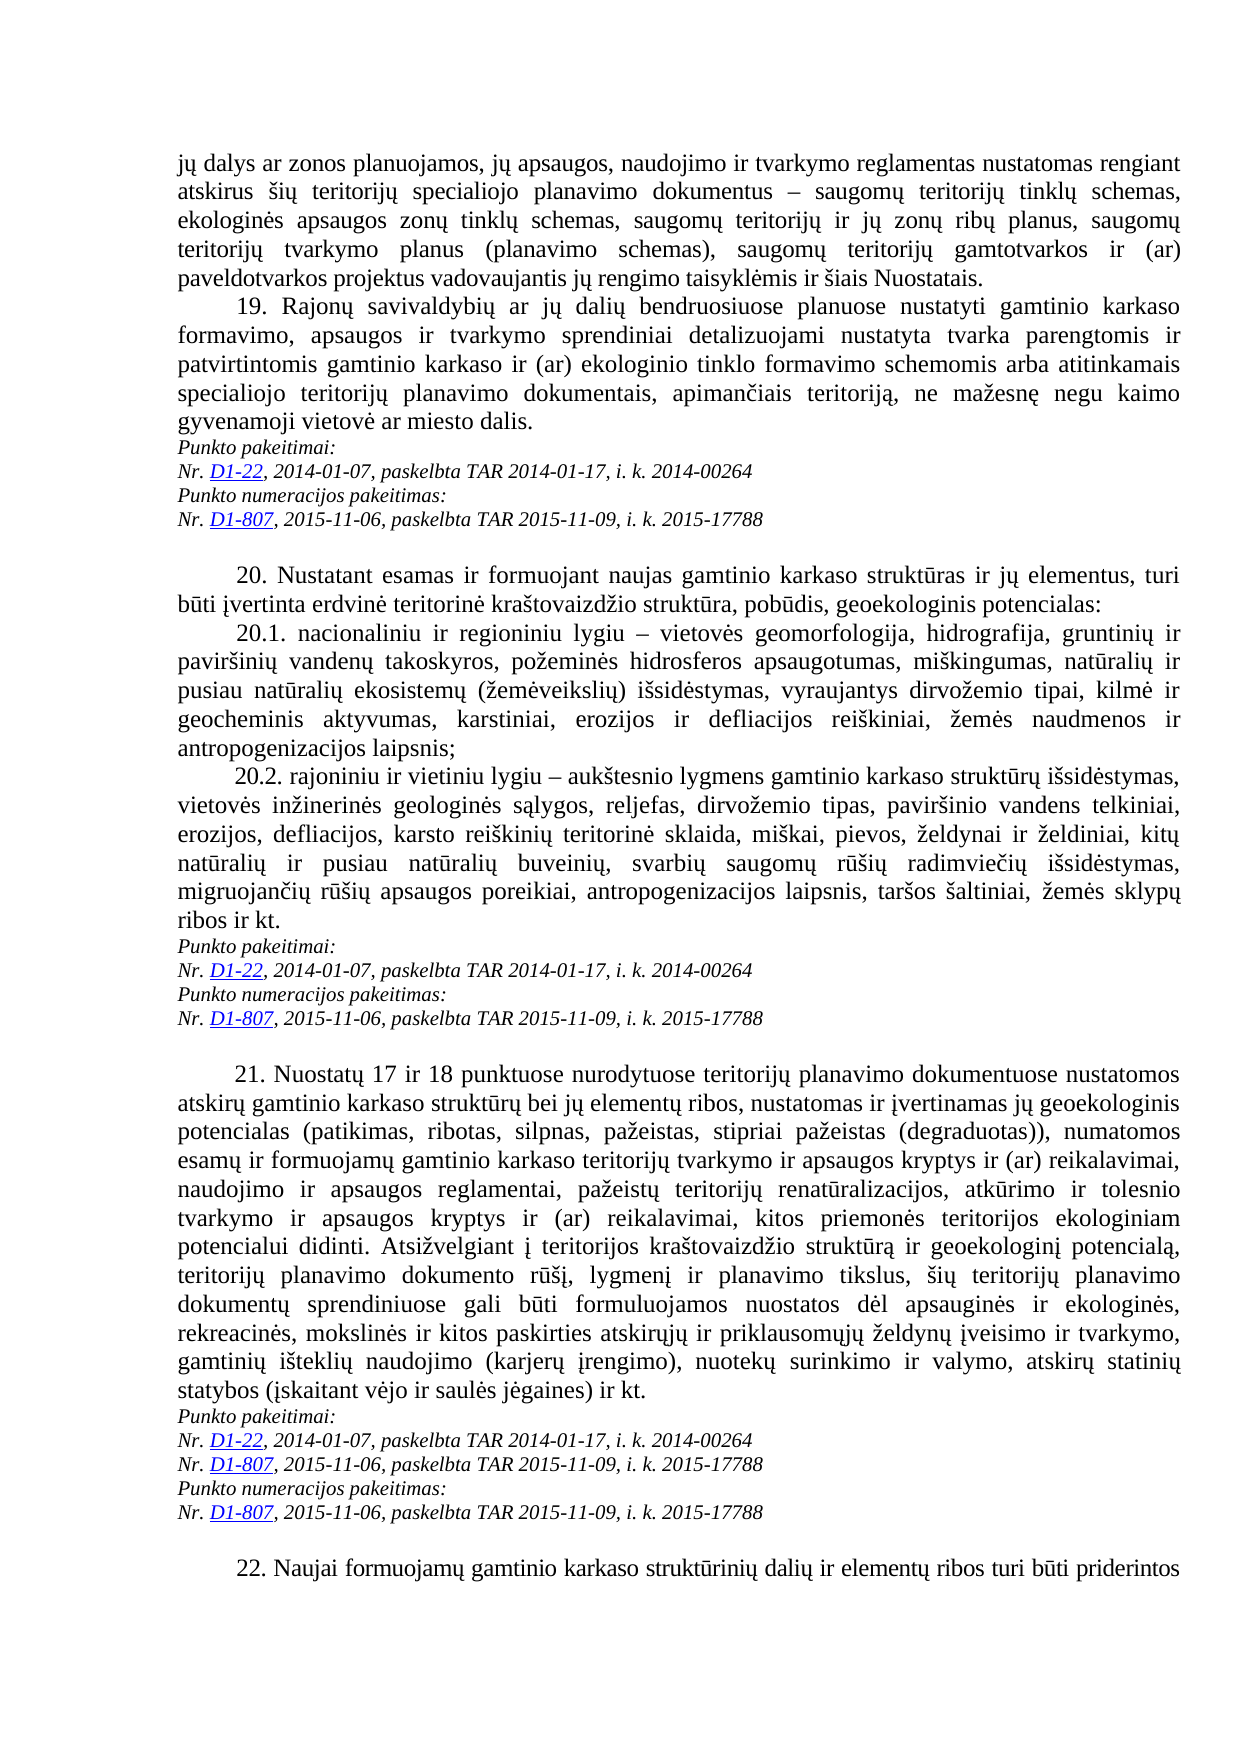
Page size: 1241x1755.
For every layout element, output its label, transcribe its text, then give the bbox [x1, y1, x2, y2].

text Nr. D1-22, 2014-01-07, paskelbta TAR 2014-01-17, i. k. 2014-00264 [177, 1428, 1181, 1452]
text Punkto numeracijos pakeitimas: [177, 982, 1181, 1006]
text Punkto numeracijos pakeitimas: [177, 1476, 1181, 1500]
text Punkto pakeitimai: [177, 435, 1181, 459]
text Nr. D1-22, 2014-01-07, paskelbta TAR 2014-01-17, i. k. 2014-00264 [177, 958, 1181, 982]
text Punkto numeracijos pakeitimas: [177, 483, 1181, 507]
text 21. Nuostatų 17 ir 18 punktuose nurodytuose teritorijų planavimo dokumentuose nustatomos atskirų gamtinio karkaso struktūrų bei jų elementų ribos, nustatomas ir įvertinamas jų geoekologinis potencialas (patikimas, ribotas, silpnas, pažeistas, stipriai pažeistas (degraduotas)), numatomos esamų ir formuojamų gamtinio karkaso teritorijų tvarkymo ir apsaugos kryptys ir (ar) reikalavimai, naudojimo ir apsaugos reglamentai, pažeistų teritorijų renatūralizacijos, atkūrimo ir tolesnio tvarkymo ir apsaugos kryptys ir (ar) reikalavimai, kitos priemonės teritorijos ekologiniam potencialui didinti. Atsižvelgiant į teritorijos kraštovaizdžio struktūrą ir geoekologinį potencialą, teritorijų planavimo dokumento rūšį, lygmenį ir planavimo tikslus, šių teritorijų planavimo dokumentų sprendiniuose gali būti formuluojamos nuostatos dėl apsauginės ir ekologinės, rekreacinės, mokslinės ir kitos paskirties atskirųjų ir priklausomųjų želdynų įveisimo ir tvarkymo, gamtinių išteklių naudojimo (karjerų įrengimo), nuotekų surinkimo ir valymo, atskirų statinių statybos (įskaitant vėjo ir saulės jėgaines) ir kt. [177, 1059, 1181, 1404]
text 20. Nustatant esamas ir formuojant naujas gamtinio karkaso struktūras ir jų elementus, turi būti įvertinta erdvinė teritorinė kraštovaizdžio struktūra, pobūdis, geoekologinis potencialas: [177, 560, 1181, 618]
text Nr. D1-807, 2015-11-06, paskelbta TAR 2015-11-09, i. k. 2015-17788 [177, 507, 1181, 531]
text Nr. D1-807, 2015-11-06, paskelbta TAR 2015-11-09, i. k. 2015-17788 [177, 1006, 1181, 1030]
text 20.2. rajoniniu ir vietiniu lygiu – aukštesnio lygmens gamtinio karkaso struktūrų išsidėstymas, vietovės inžinerinės geologinės sąlygos, reljefas, dirvožemio tipas, paviršinio vandens telkiniai, erozijos, defliacijos, karsto reiškinių teritorinė sklaida, miškai, pievos, želdynai ir želdiniai, kitų natūralių ir pusiau natūralių buveinių, svarbių saugomų rūšių radimviečių išsidėstymas, migruojančių rūšių apsaugos poreikiai, antropogenizacijos laipsnis, taršos šaltiniai, žemės sklypų ribos ir kt. [177, 761, 1181, 934]
text Nr. D1-807, 2015-11-06, paskelbta TAR 2015-11-09, i. k. 2015-17788 [177, 1500, 1181, 1524]
text 20.1. nacionaliniu ir regioniniu lygiu – vietovės geomorfologija, hidrografija, gruntinių ir paviršinių vandenų takoskyros, požeminės hidrosferos apsaugotumas, miškingumas, natūralių ir pusiau natūralių ekosistemų (žemėveikslių) išsidėstymas, vyraujantys dirvožemio tipai, kilmė ir geocheminis aktyvumas, karstiniai, erozijos ir defliacijos reiškiniai, žemės naudmenos ir antropogenizacijos laipsnis; [177, 618, 1181, 761]
text Nr. D1-22, 2014-01-07, paskelbta TAR 2014-01-17, i. k. 2014-00264 [177, 459, 1181, 483]
text Punkto pakeitimai: [177, 934, 1181, 958]
text 19. Rajonų savivaldybių ar jų dalių bendruosiuose planuose nustatyti gamtinio karkaso formavimo, apsaugos ir tvarkymo sprendiniai detalizuojami nustatyta tvarka parengtomis ir patvirtintomis gamtinio karkaso ir (ar) ekologinio tinklo formavimo schemomis arba atitinkamais specialiojo teritorijų planavimo dokumentais, apimančiais teritoriją, ne mažesnę negu kaimo gyvenamoji vietovė ar miesto dalis. [177, 291, 1181, 435]
text jų dalys ar zonos planuojamos, jų apsaugos, naudojimo ir tvarkymo reglamentas nustatomas rengiant atskirus šių teritorijų specialiojo planavimo dokumentus – saugomų teritorijų tinklų schemas, ekologinės apsaugos zonų tinklų schemas, saugomų teritorijų ir jų zonų ribų planus, saugomų teritorijų tvarkymo planus (planavimo schemas), saugomų teritorijų gamtotvarkos ir (ar) paveldotvarkos projektus vadovaujantis jų rengimo taisyklėmis ir šiais Nuostatais. [177, 148, 1181, 291]
text 22. Naujai formuojamų gamtinio karkaso struktūrinių dalių ir elementų ribos turi būti priderintos [177, 1553, 1181, 1582]
text Punkto pakeitimai: [177, 1404, 1181, 1428]
text Nr. D1-807, 2015-11-06, paskelbta TAR 2015-11-09, i. k. 2015-17788 [177, 1452, 1181, 1476]
